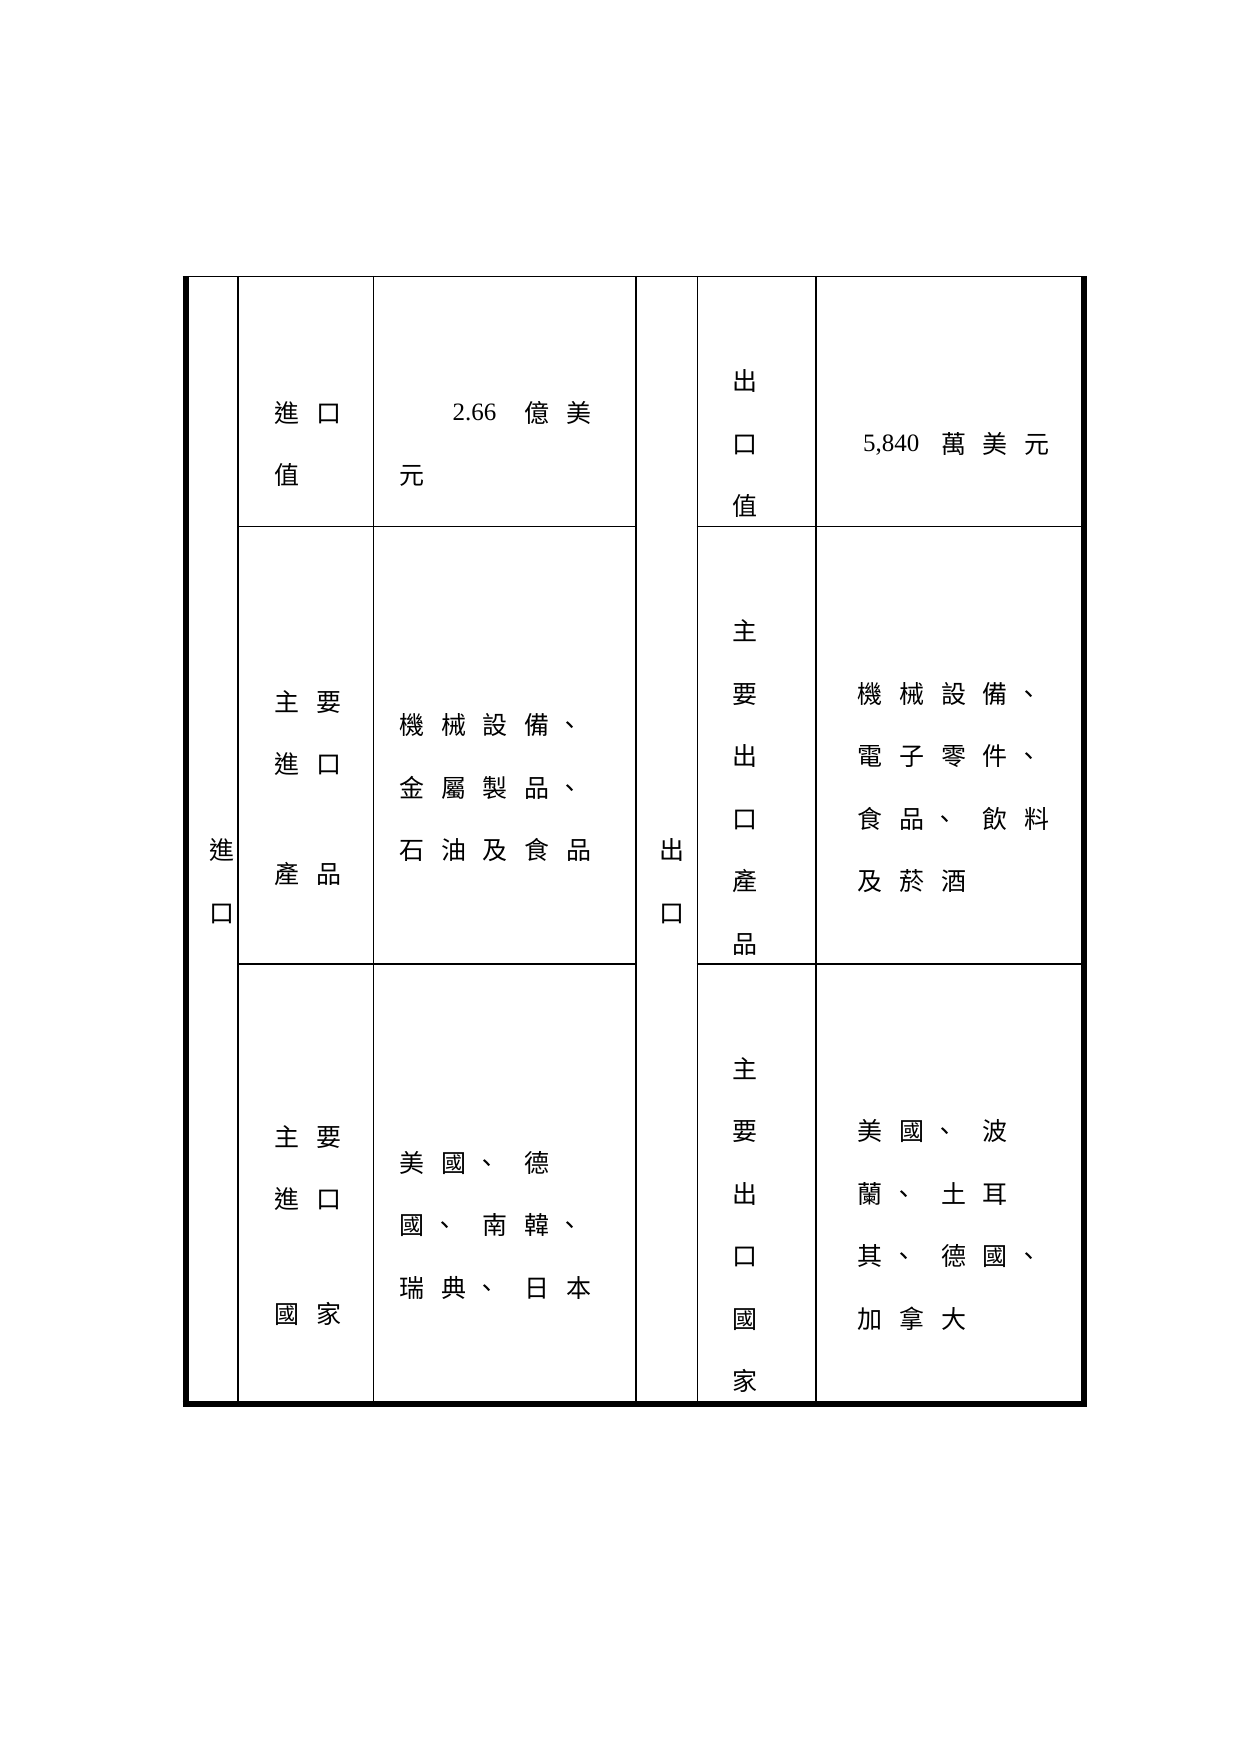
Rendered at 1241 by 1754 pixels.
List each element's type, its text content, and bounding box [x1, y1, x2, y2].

table_cell 進口 [189, 277, 237, 1401]
table_cell 美國、波蘭、土耳其、德國、加拿大 [817, 965, 1081, 1401]
table_cell 主要進口 國家 [239, 965, 373, 1401]
table_cell 進口值 [239, 277, 373, 526]
table_cell 主要出 口國家 [698, 965, 815, 1401]
table_cell 出口值 [698, 277, 815, 526]
table_cell 機械設備、金屬製品、石油及食品 [374, 527, 635, 963]
table_cell 美國、德國、南韓、瑞典、日本 [374, 965, 635, 1401]
table_cell 機械設備、電子零件、食品、飲料及菸酒 [817, 527, 1081, 963]
table_cell 主要出 口產品 [698, 527, 815, 963]
table_cell 出口 [637, 277, 697, 1401]
table_cell 2.66億美元 [374, 277, 635, 526]
table_cell 5,840萬美元 [817, 277, 1081, 526]
table_cell 主要進口 產品 [239, 527, 373, 963]
